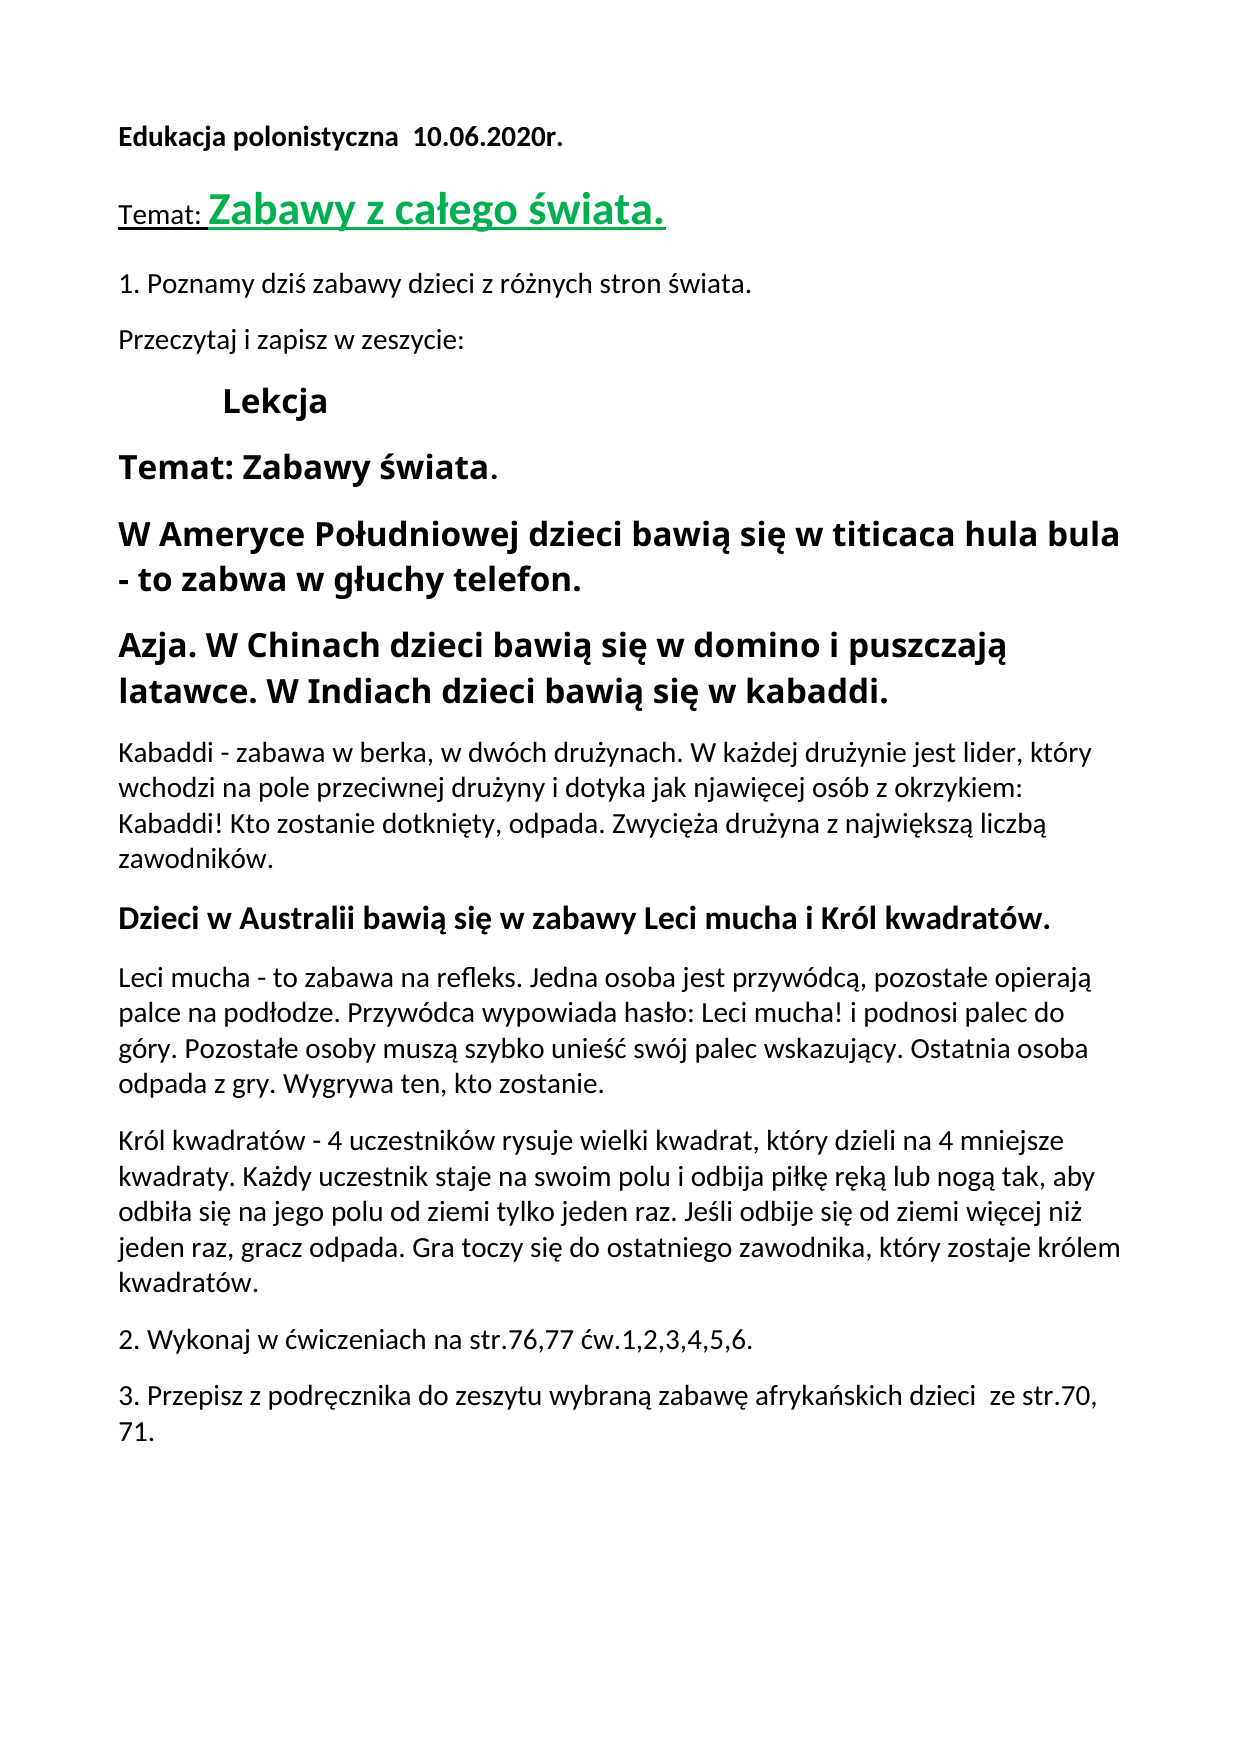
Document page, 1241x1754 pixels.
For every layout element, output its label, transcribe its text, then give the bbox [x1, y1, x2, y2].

text Edukacja polonistyczna 10.06.2020r. [118, 118, 1122, 154]
text Temat: Zabawy z całego świata. [118, 180, 1122, 236]
text Azja. W Chinach dzieci bawią się w domino i puszczają latawce. W Indiach dzieci bawią się w kabaddi. [118, 622, 1122, 713]
text 2. Wykonaj w ćwiczeniach na str.76,77 ćw.1,2,3,4,5,6. [118, 1321, 1122, 1357]
text Temat: Zabawy świata. [118, 444, 1122, 489]
text W Ameryce Południowej dzieci bawią się w titicaca hula bula - to zabwa w głuchy telefon. [118, 510, 1122, 601]
text Kabaddi - zabawa w berka, w dwóch drużynach. W każdej drużynie jest lider, który wchodzi na pole przeciwnej drużyny i dotyka jak njawięcej osób z okrzykiem: Kabaddi! Kto zostanie dotknięty, odpada. Zwycięża drużyna z największą liczbą zawodników. [118, 734, 1122, 876]
text Lekcja [118, 378, 1122, 423]
text 3. Przepisz z podręcznika do zeszytu wybraną zabawę afrykańskich dzieci ze str.70, 71. [118, 1377, 1122, 1449]
text Leci mucha - to zabawa na refleks. Jedna osoba jest przywódcą, pozostałe opierają palce na podłodze. Przywódca wypowiada hasło: Leci mucha! i podnosi palec do góry. Pozostałe osoby muszą szybko unieść swój palec wskazujący. Ostatnia osoba odpada z gry. Wygrywa ten, kto zostanie. [118, 959, 1122, 1101]
text 1. Poznamy dziś zabawy dzieci z różnych stron świata. [118, 265, 1122, 301]
text Król kwadratów - 4 uczestników rysuje wielki kwadrat, który dzieli na 4 mniejsze kwadraty. Każdy uczestnik staje na swoim polu i odbija piłkę ręką lub nogą tak, aby odbiła się na jego polu od ziemi tylko jeden raz. Jeśli odbije się od ziemi więcej niż jeden raz, gracz odpada. Gra toczy się do ostatniego zawodnika, który zostaje królem kwadratów. [118, 1122, 1122, 1300]
text Dzieci w Australii bawią się w zabawy Leci mucha i Król kwadratów. [118, 897, 1122, 938]
text Przeczytaj i zapisz w zeszycie: [118, 321, 1122, 357]
